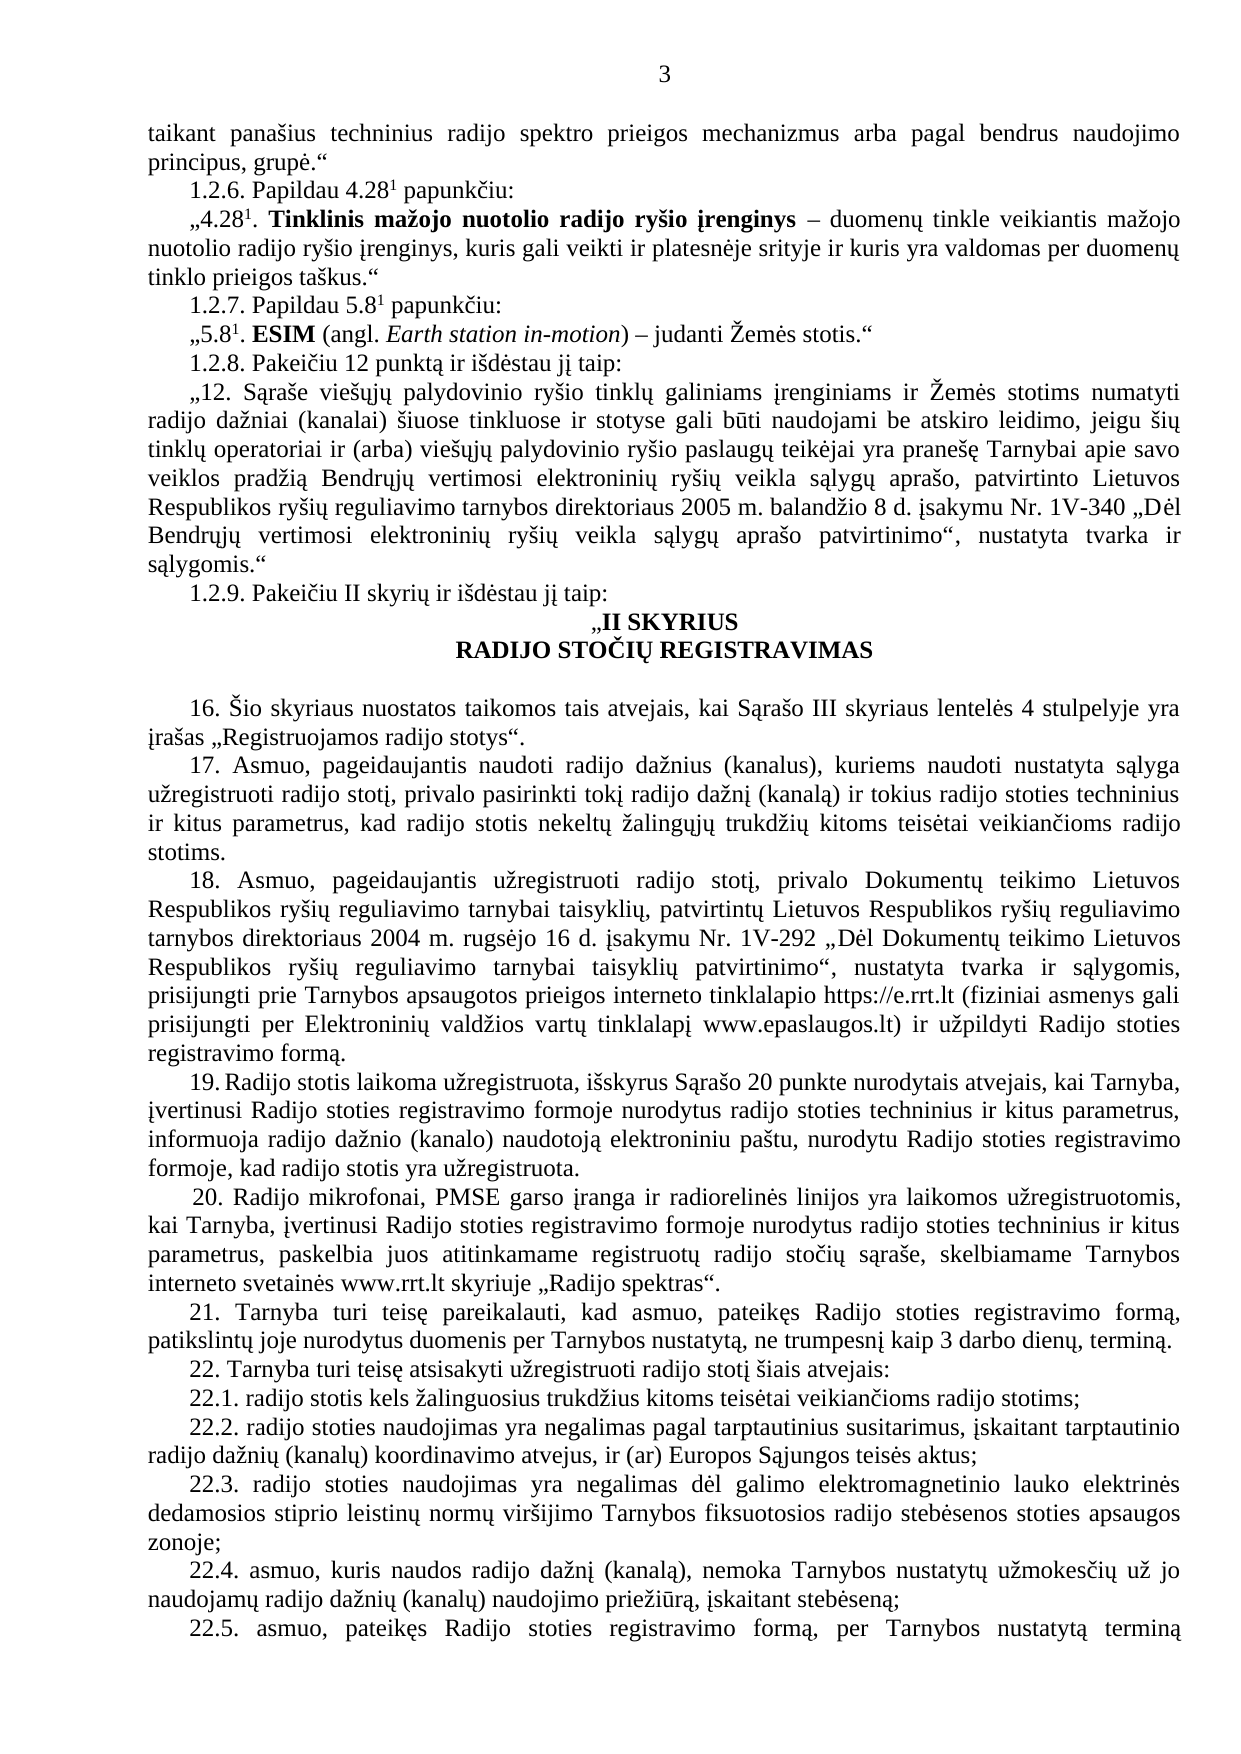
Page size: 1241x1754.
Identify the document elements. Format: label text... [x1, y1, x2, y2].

text 22.5. asmuo, pateikęs Radijo stoties registravimo formą, per Tarnybos nustatytą terminą [148, 1613, 1181, 1642]
text „5.81. ESIM (angl. Earth station in-motion) – judanti Žemės stotis.“ [148, 319, 1181, 348]
text 21. Tarnyba turi teisę pareikalauti, kad asmuo, pateikęs Radijo stoties registravimo formą, patikslintų joje nurodytus duomenis per Tarnybos nustatytą, ne trumpesnį kaip 3 darbo dienų, terminą. [148, 1297, 1181, 1354]
text 22.3. radijo stoties naudojimas yra negalimas dėl galimo elektromagnetinio lauko elektrinės dedamosios stiprio leistinų normų viršijimo Tarnybos fiksuotosios radijo stebėsenos stoties apsaugos zonoje; [148, 1469, 1181, 1556]
text taikant panašius techninius radijo spektro prieigos mechanizmus arba pagal bendrus naudojimo principus, grupė.“ [148, 118, 1181, 176]
text 22. Tarnyba turi teisę atsisakyti užregistruoti radijo stotį šiais atvejais: [148, 1354, 1181, 1383]
text 1.2.8. Pakeičiu 12 punktą ir išdėstau jį taip: [148, 348, 1181, 377]
text 17. Asmuo, pageidaujantis naudoti radijo dažnius (kanalus), kuriems naudoti nustatyta sąlyga užregistruoti radijo stotį, privalo pasirinkti tokį radijo dažnį (kanalą) ir tokius radijo stoties techninius ir kitus parametrus, kad radijo stotis nekeltų žalingųjų trukdžių kitoms teisėtai veikiančioms radijo stotims. [148, 751, 1181, 866]
text „12. Sąraše viešųjų palydovinio ryšio tinklų galiniams įrenginiams ir Žemės stotims numatyti radijo dažniai (kanalai) šiuose tinkluose ir stotyse gali būti naudojami be atskiro leidimo, jeigu šių tinklų operatoriai ir (arba) viešųjų palydovinio ryšio paslaugų teikėjai yra pranešę Tarnybai apie savo veiklos pradžią Bendrųjų vertimosi elektroninių ryšių veikla sąlygų aprašo, patvirtinto Lietuvos Respublikos ryšių reguliavimo tarnybos direktoriaus 2005 m. balandžio 8 d. įsakymu Nr. 1V-340 „Dėl Bendrųjų vertimosi elektroninių ryšių veikla sąlygų aprašo patvirtinimo“, nustatyta tvarka ir sąlygomis.“ [148, 377, 1181, 578]
text 20. Radijo mikrofonai, PMSE garso įranga ir radiorelinės linijos yra laikomos užregistruotomis, kai Tarnyba, įvertinusi Radijo stoties registravimo formoje nurodytus radijo stoties techninius ir kitus parametrus, paskelbia juos atitinkamame registruotų radijo stočių sąraše, skelbiamame Tarnybos interneto svetainės www.rrt.lt skyriuje „Radijo spektras“. [148, 1182, 1181, 1297]
text 22.1. radijo stotis kels žalinguosius trukdžius kitoms teisėtai veikiančioms radijo stotims; [148, 1383, 1181, 1412]
text „4.281. Tinklinis mažojo nuotolio radijo ryšio įrenginys – duomenų tinkle veikiantis mažojo nuotolio radijo ryšio įrenginys, kuris gali veikti ir platesnėje srityje ir kuris yra valdomas per duomenų tinklo prieigos taškus.“ [148, 204, 1181, 291]
text 22.2. radijo stoties naudojimas yra negalimas pagal tarptautinius susitarimus, įskaitant tarptautinio radijo dažnių (kanalų) koordinavimo atvejus, ir (ar) Europos Sąjungos teisės aktus; [148, 1412, 1181, 1469]
text 1.2.6. Papildau 4.281 papunkčiu: [148, 176, 1181, 204]
text 22.4. asmuo, kuris naudos radijo dažnį (kanalą), nemoka Tarnybos nustatytų užmokesčių už jo naudojamų radijo dažnių (kanalų) naudojimo priežiūrą, įskaitant stebėseną; [148, 1556, 1181, 1613]
text 1.2.7. Papildau 5.81 papunkčiu: [148, 291, 1181, 319]
text 16. Šio skyriaus nuostatos taikomos tais atvejais, kai Sąrašo III skyriaus lentelės 4 stulpelyje yra įrašas „Registruojamos radijo stotys“. [148, 693, 1181, 751]
text 18. Asmuo, pageidaujantis užregistruoti radijo stotį, privalo Dokumentų teikimo Lietuvos Respublikos ryšių reguliavimo tarnybai taisyklių, patvirtintų Lietuvos Respublikos ryšių reguliavimo tarnybos direktoriaus 2004 m. rugsėjo 16 d. įsakymu Nr. 1V-292 „Dėl Dokumentų teikimo Lietuvos Respublikos ryšių reguliavimo tarnybai taisyklių patvirtinimo“, nustatyta tvarka ir sąlygomis, prisijungti prie Tarnybos apsaugotos prieigos interneto tinklalapio https://e.rrt.lt (fiziniai asmenys gali prisijungti per Elektroninių valdžios vartų tinklalapį www.epaslaugos.lt) ir užpildyti Radijo stoties registravimo formą. [148, 866, 1181, 1067]
text 1.2.9. Pakeičiu II skyrių ir išdėstau jį taip: [148, 578, 1181, 607]
text „II SKYRIUS [148, 607, 1181, 636]
text 19. Radijo stotis laikoma užregistruota, išskyrus Sąrašo 20 punkte nurodytais atvejais, kai Tarnyba, įvertinusi Radijo stoties registravimo formoje nurodytus radijo stoties techninius ir kitus parametrus, informuoja radijo dažnio (kanalo) naudotoją elektroniniu paštu, nurodytu Radijo stoties registravimo formoje, kad radijo stotis yra užregistruota. [148, 1067, 1181, 1182]
text RADIJO STOČIŲ REGISTRAVIMAS [148, 636, 1181, 664]
